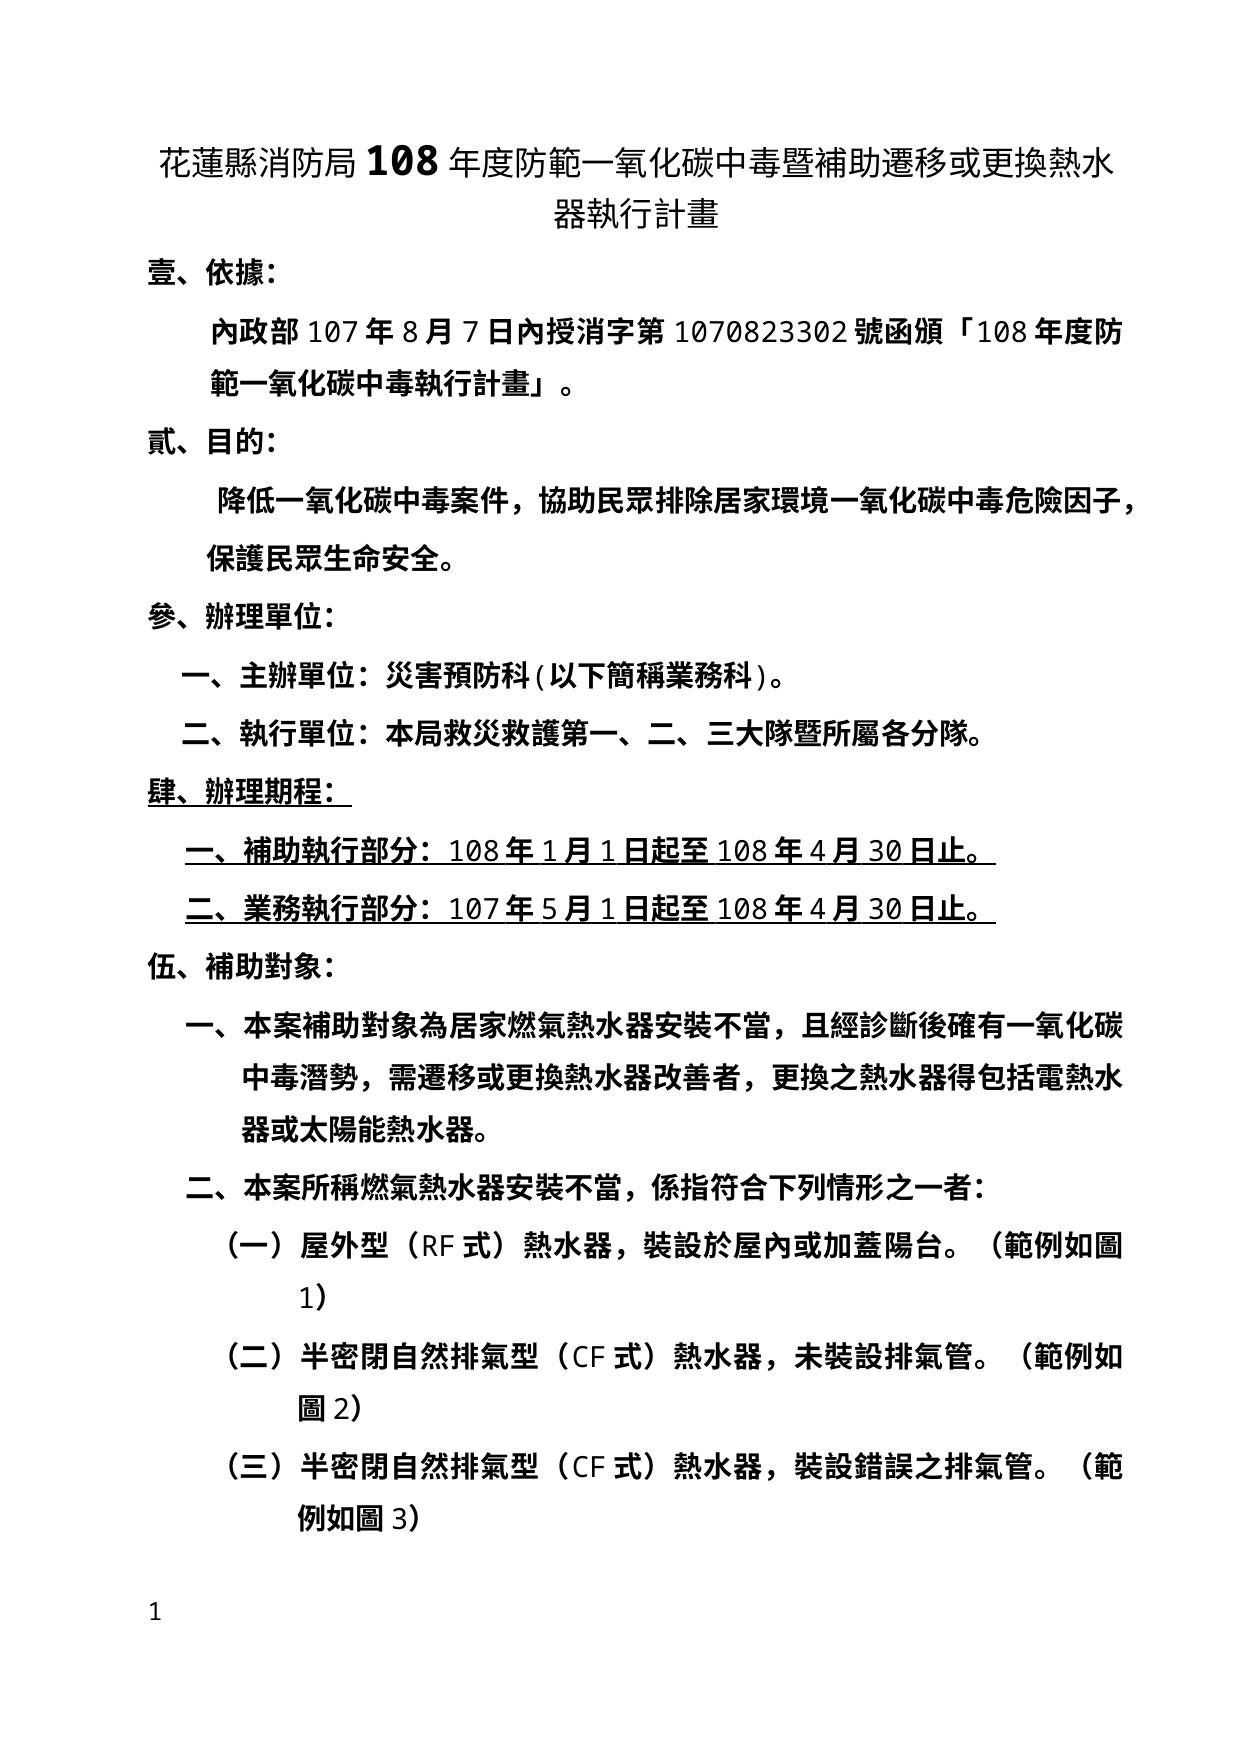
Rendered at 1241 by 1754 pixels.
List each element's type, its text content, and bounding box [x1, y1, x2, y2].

text （一）屋外型（RF式）熱水器，裝設於屋內或加蓋陽台。（範例如圖1） [210, 1215, 1125, 1319]
text 參、辦理單位： [147, 586, 1125, 638]
text 二、本案所稱燃氣熱水器安裝不當，係指符合下列情形之一者： [185, 1157, 1125, 1209]
text 一、本案補助對象為居家燃氣熱水器安裝不當，且經診斷後確有一氧化碳中毒潛勢，需遷移或更換熱水器改善者，更換之熱水器得包括電熱水器或太陽能熱水器。 [185, 994, 1125, 1151]
text 二、執行單位：本局救災救護第一、二、三大隊暨所屬各分隊。 [181, 703, 1125, 755]
text 一、主辦單位：災害預防科(以下簡稱業務科)。 [181, 644, 1125, 696]
text 保護民眾生命安全。 [147, 528, 1125, 580]
text 二、業務執行部分：107年5月1日起至108年4月30日止。 [185, 878, 1125, 930]
text 一、補助執行部分：108年1月1日起至108年4月30日止。 [185, 819, 1125, 871]
text 降低一氧化碳中毒案件，協助民眾排除居家環境一氧化碳中毒危險因子， [147, 469, 1125, 521]
text 花蓮縣消防局108年度防範一氧化碳中毒暨補助遷移或更換熱水器執行計畫 [147, 131, 1125, 236]
text 肆、辦理期程： [147, 761, 1125, 813]
text （三）半密閉自然排氣型（CF式）熱水器，裝設錯誤之排氣管。（範例如圖3） [210, 1436, 1125, 1540]
text 內政部107年8月7日內授消字第1070823302號函頒「108年度防範一氧化碳中毒執行計畫」。 [210, 301, 1125, 405]
text 貳、目的： [147, 411, 1125, 463]
text （二）半密閉自然排氣型（CF式）熱水器，未裝設排氣管。（範例如圖2） [210, 1326, 1125, 1430]
text 壹、依據： [147, 242, 1125, 294]
text 伍、補助對象： [147, 936, 1125, 988]
